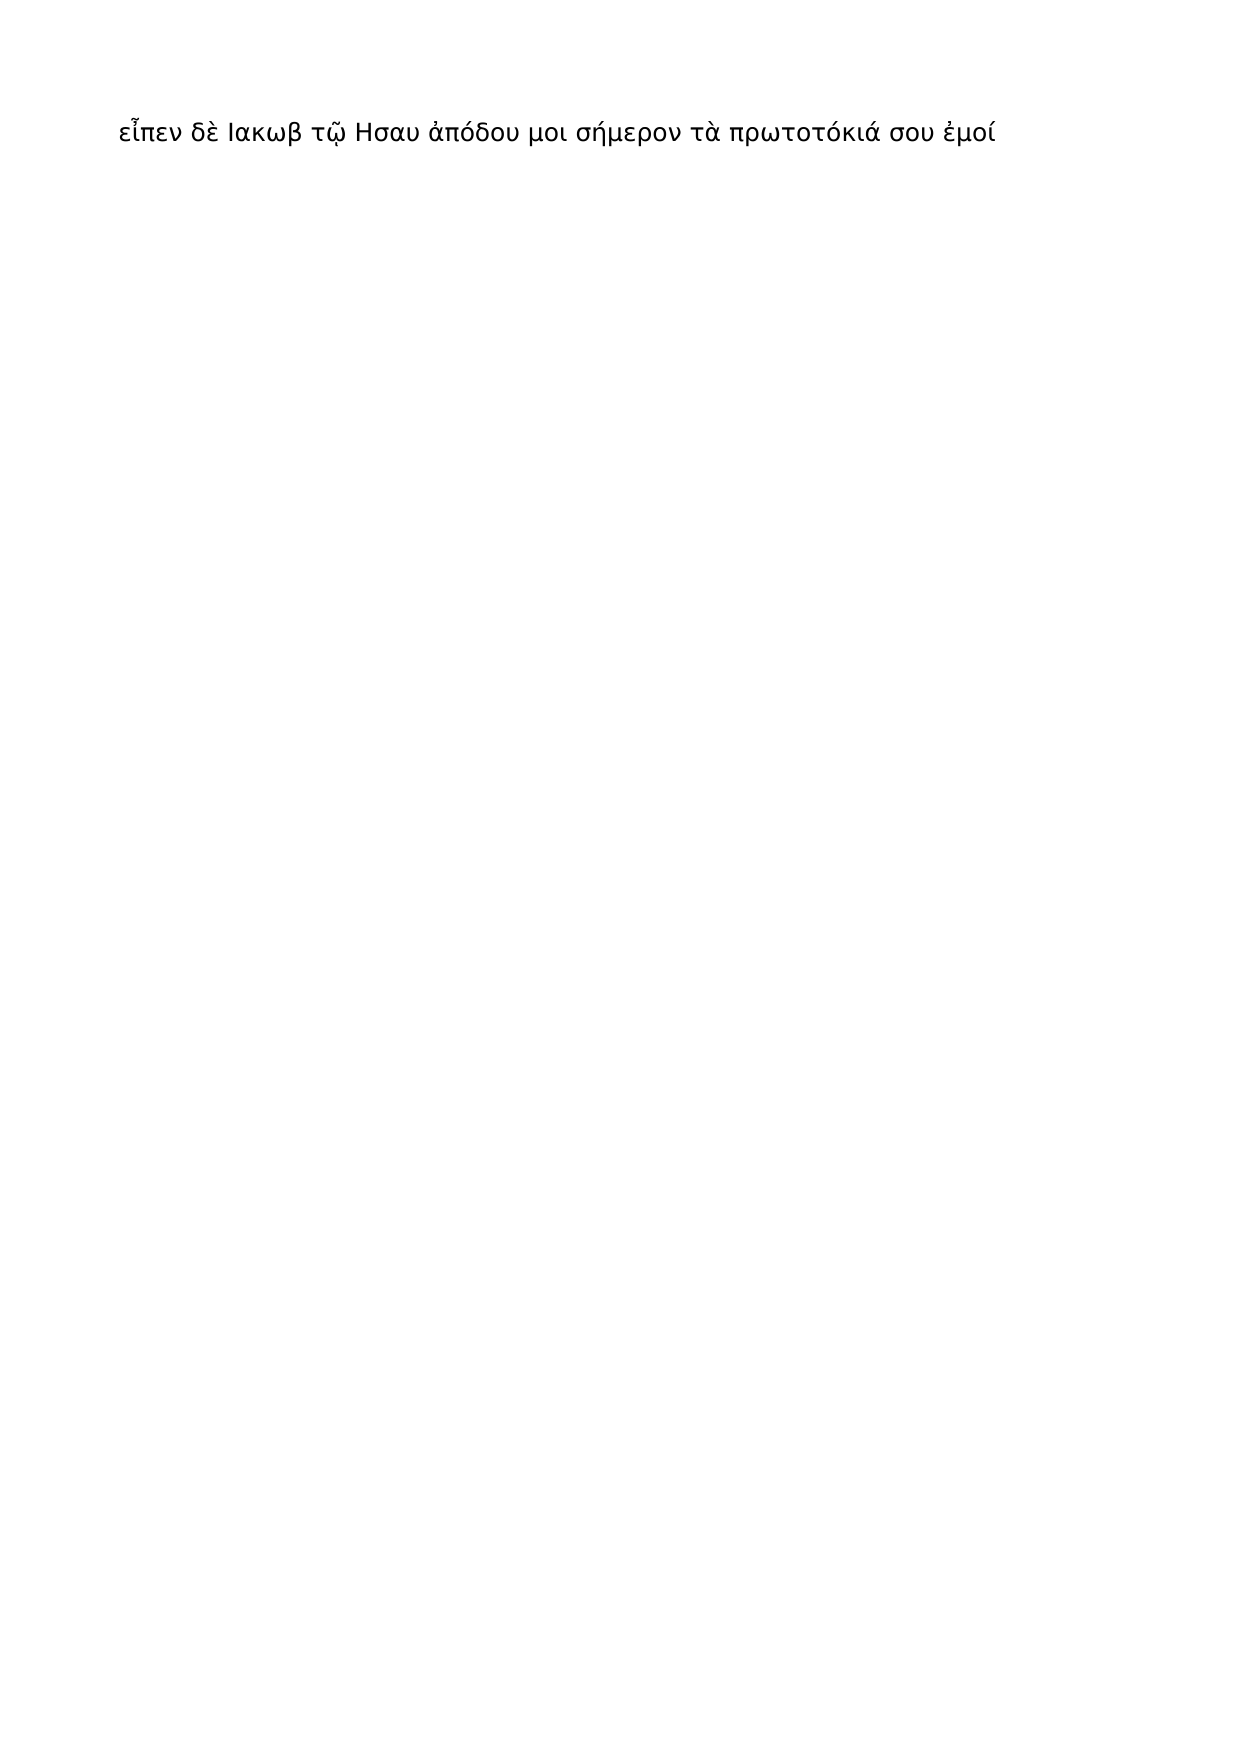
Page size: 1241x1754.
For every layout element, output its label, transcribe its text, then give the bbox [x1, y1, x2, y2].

text εἶπεν δὲ Ιακωβ τῷ Ησαυ ἀπόδου μοι σήμερον τὰ πρωτοτόκιά σου ἐμοί [118, 118, 1122, 147]
